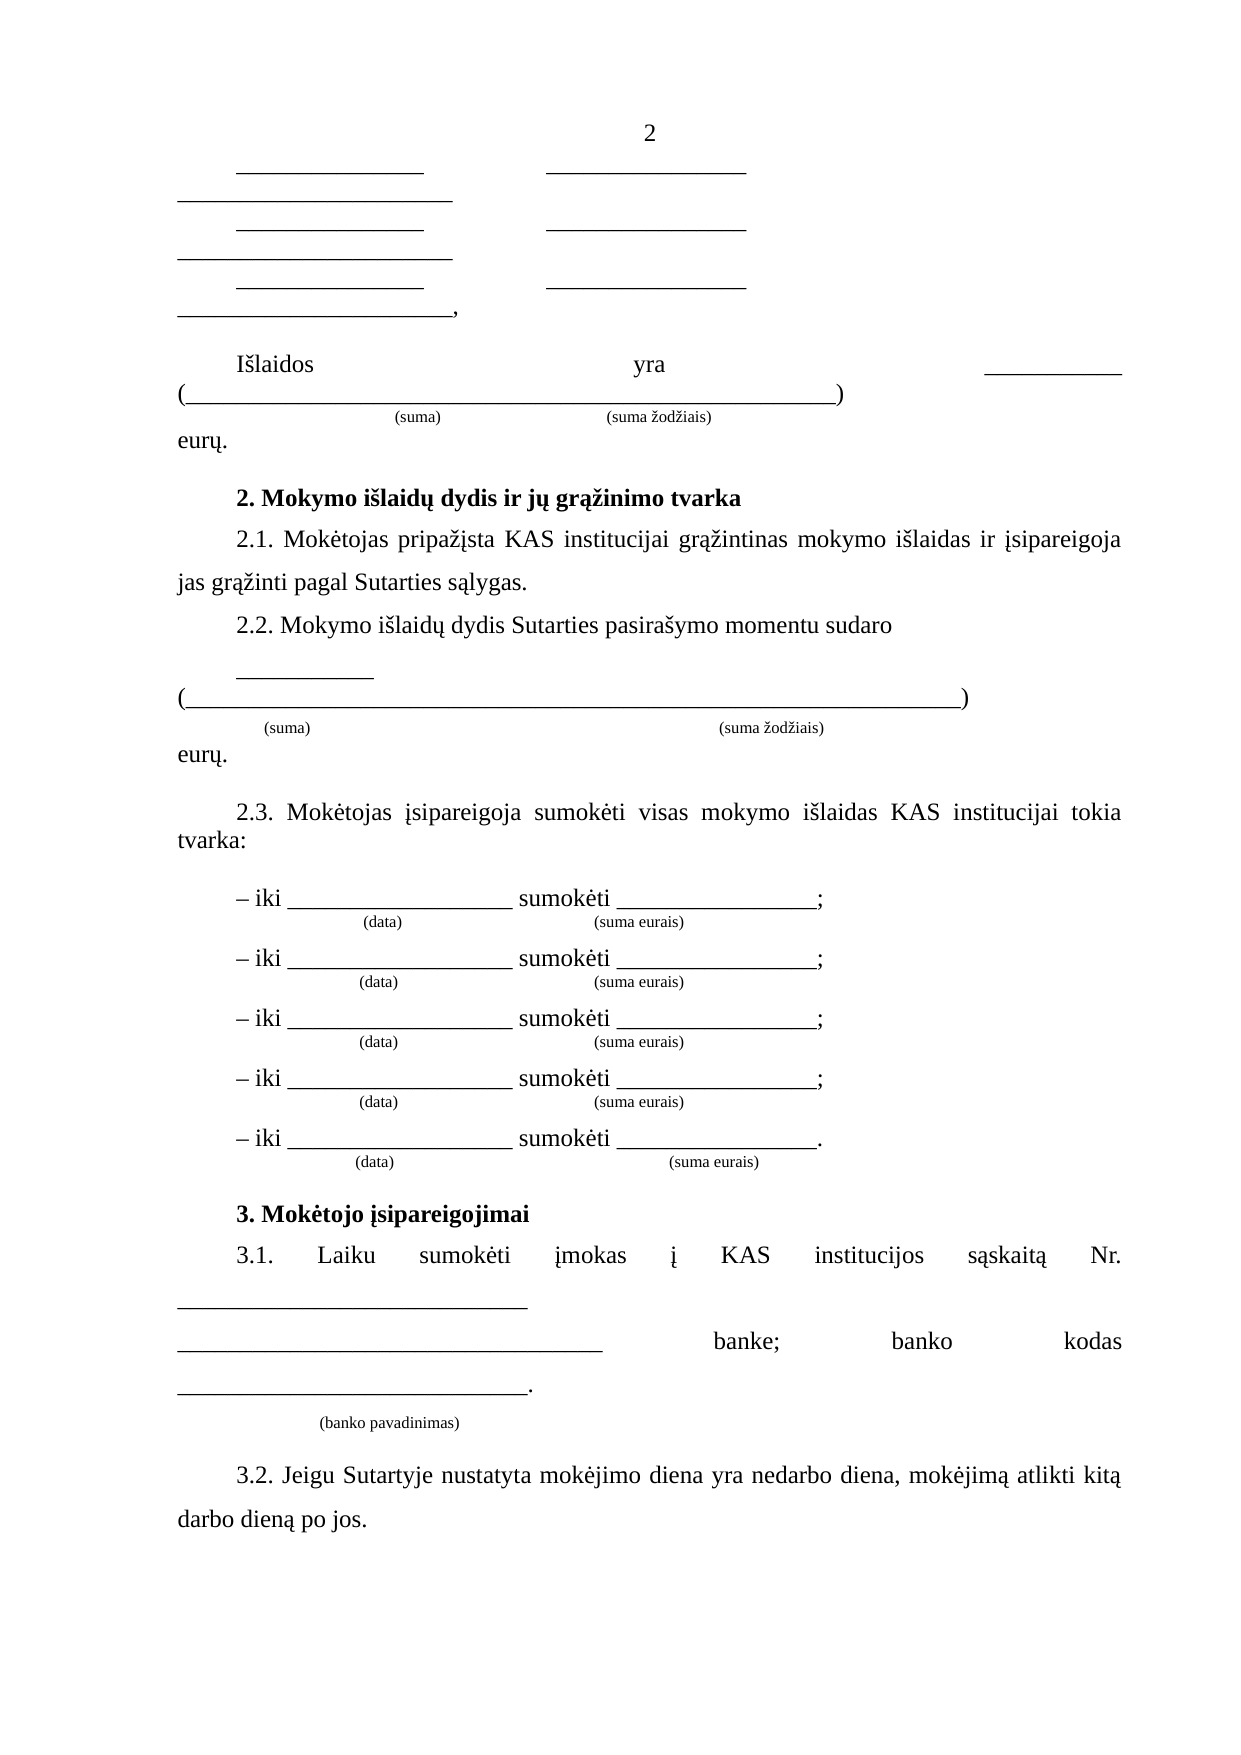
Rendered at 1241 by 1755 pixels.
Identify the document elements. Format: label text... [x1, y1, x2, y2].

text Išlaidos yra ___________ (____________________________________________________) [177, 349, 1122, 406]
text (data) (suma eurais) [177, 1151, 1122, 1171]
text __________________________________ banke; banko kodas ____________________________. [177, 1326, 1122, 1398]
text 2.3. Mokėtojas įsipareigoja sumokėti visas mokymo išlaidas KAS institucijai tokia tvarka: [177, 797, 1122, 854]
text – iki __________________ sumokėti ________________; [177, 883, 1122, 912]
text (suma) (suma žodžiais) [177, 711, 1122, 739]
text (data) (suma eurais) [177, 1032, 1122, 1051]
text _______________ ________________ ______________________, [177, 263, 1122, 320]
text 2.2. Mokymo išlaidų dydis Sutarties pasirašymo momentu sudaro [177, 610, 1122, 639]
text _______________ ________________ ______________________ [177, 148, 1122, 205]
text – iki __________________ sumokėti ________________. [177, 1123, 1122, 1151]
text 2. Mokymo išlaidų dydis ir jų grąžinimo tvarka [177, 483, 1122, 512]
text – iki __________________ sumokėti ________________; [177, 1063, 1122, 1092]
text (data) (suma eurais) [177, 912, 1122, 931]
text (banko pavadinimas) [177, 1413, 1122, 1432]
text – iki __________________ sumokėti ________________; [177, 1003, 1122, 1032]
text (suma) (suma žodžiais) [177, 406, 1122, 426]
text 2.1. Mokėtojas pripažįsta KAS institucijai grąžintinas mokymo išlaidas ir įsipareigoja jas grąžinti pagal Sutarties sąlygas. [177, 524, 1122, 596]
text eurų. [177, 739, 1122, 768]
text 3. Mokėtojo įsipareigojimai [177, 1199, 1122, 1228]
text (data) (suma eurais) [177, 972, 1122, 991]
text (data) (suma eurais) [177, 1092, 1122, 1111]
text eurų. [177, 426, 1122, 454]
text 3.1. Laiku sumokėti įmokas į KAS institucijos sąskaitą Nr. ____________________________ [177, 1240, 1122, 1312]
text 3.2. Jeigu Sutartyje nustatyta mokėjimo diena yra nedarbo diena, mokėjimą atlikti kitą darbo dieną po jos. [177, 1461, 1122, 1532]
text – iki __________________ sumokėti ________________; [177, 943, 1122, 972]
text ___________ (______________________________________________________________) [177, 653, 1122, 711]
text _______________ ________________ ______________________ [177, 205, 1122, 263]
